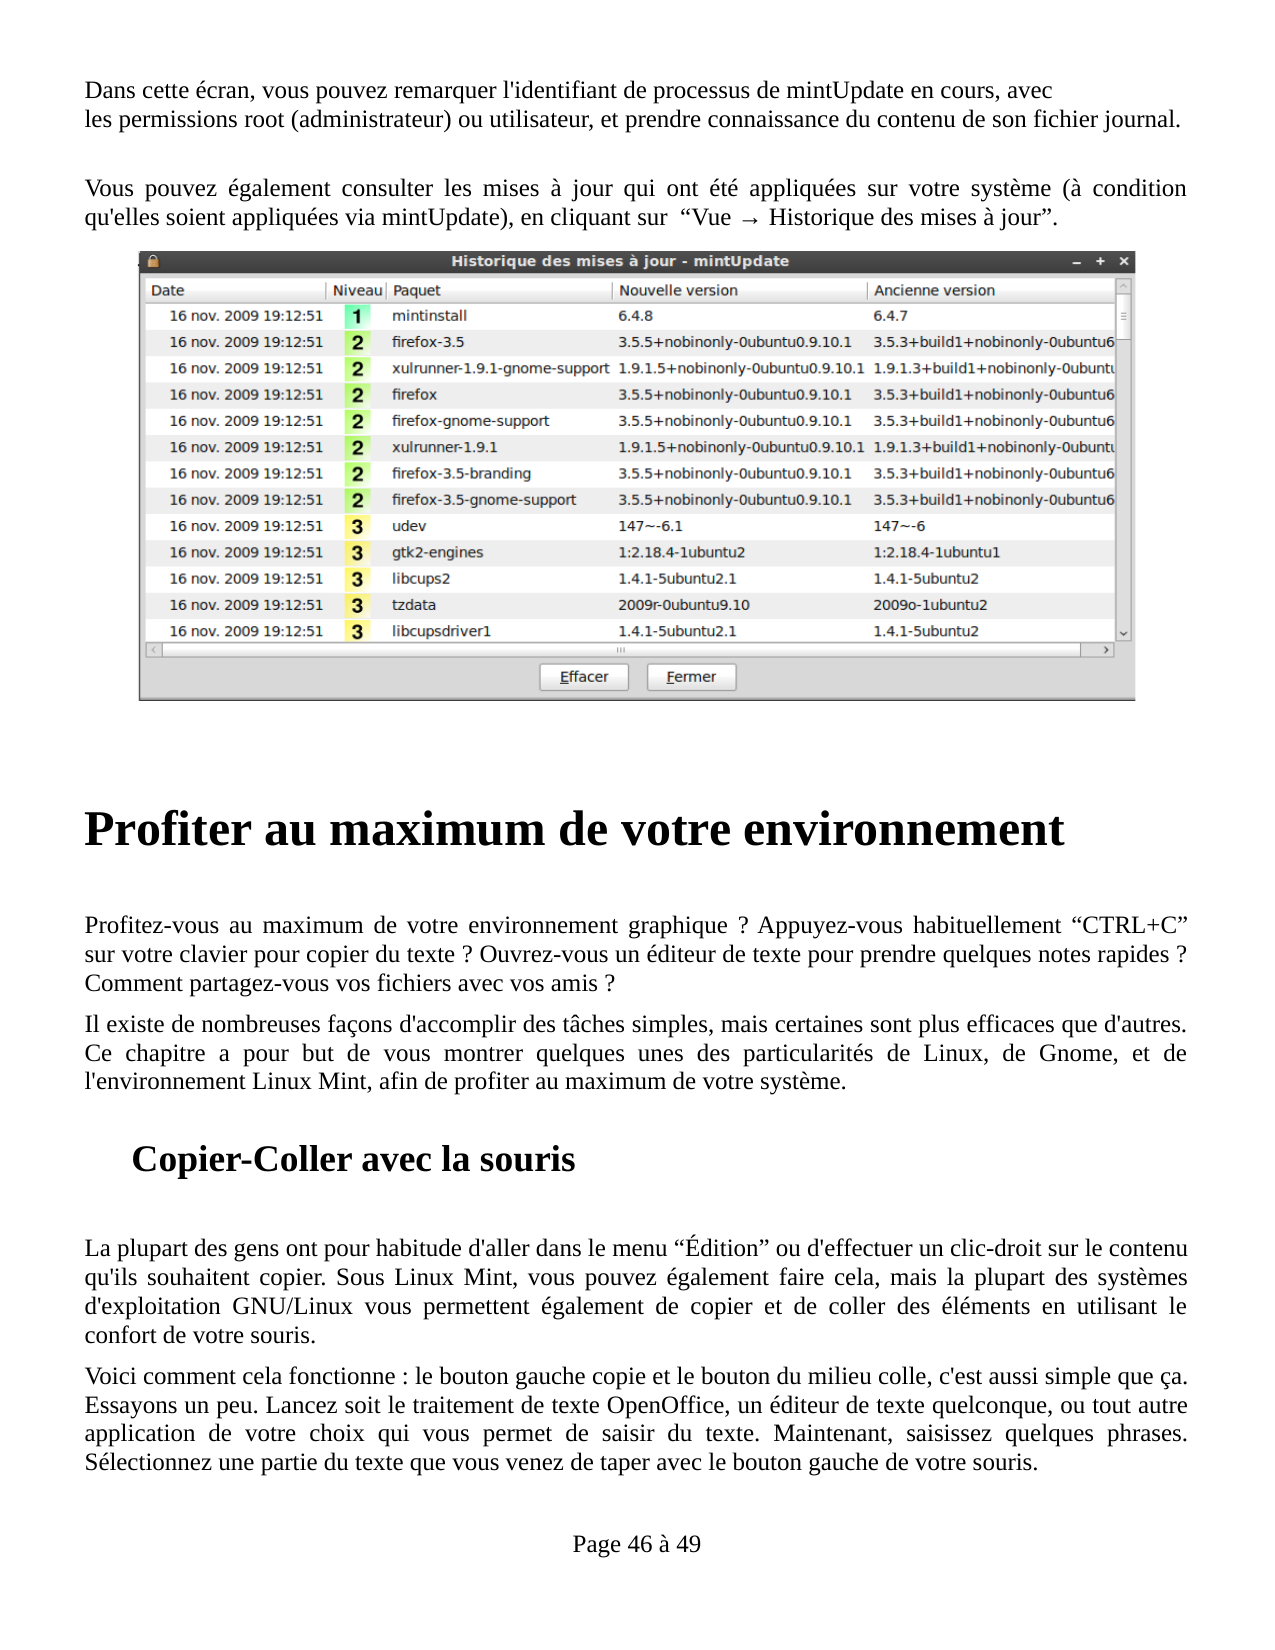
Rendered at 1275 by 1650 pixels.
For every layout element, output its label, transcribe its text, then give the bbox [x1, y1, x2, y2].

text Il existe de nombreuses façons d'accomplir des tâches simples, mais certaines sont plus efficaces que d'autres. Ce chapitre a pour but de vous montrer quelques unes des particularités de Linux, de Gnome, et de l'environnement Linux Mint, afin de profiter au maximum de votre système. [84, 1009, 1189, 1095]
subtitle Copier-Coller avec la souris [84, 1137, 1189, 1180]
text La plupart des gens ont pour habitude d'aller dans le menu “Édition” ou d'effectuer un clic-droit sur le contenu qu'ils souhaitent copier. Sous Linux Mint, vous pouvez également faire cela, mais la plupart des systèmes d'exploitation GNU/Linux vous permettent également de copier et de coller des éléments en utilisant le confort de votre souris. [84, 1233, 1189, 1348]
text Vous pouvez également consulter les mises à jour qui ont été appliquées sur votre système (à condition qu'elles soient appliquées via mintUpdate), en cliquant sur “Vue → Historique des mises à jour”. [84, 173, 1189, 231]
text Voici comment cela fonctionne : le bouton gauche copie et le bouton du milieu colle, c'est aussi simple que ça. Essayons un peu. Lancez soit le traitement de texte OpenOffice, un éditeur de texte quelconque, ou tout autre application de votre choix qui vous permet de saisir du texte. Maintenant, saisissez quelques phrases. Sélectionnez une partie du texte que vous venez de taper avec le bouton gauche de votre souris. [84, 1361, 1189, 1476]
text Profitez-vous au maximum de votre environnement graphique ? Appuyez-vous habituellement “CTRL+C” sur votre clavier pour copier du texte ? Ouvrez-vous un éditeur de texte pour prendre quelques notes rapides ? Comment partagez-vous vos fichiers avec vos amis ? [84, 910, 1189, 996]
text Dans cette écran, vous pouvez remarquer l'identifiant de processus de mintUpdate en cours, avec [84, 75, 1189, 104]
picture [137, 251, 1136, 701]
subtitle Profiter au maximum de votre environnement [84, 799, 1189, 857]
text les permissions root (administrateur) ou utilisateur, et prendre connaissance du contenu de son fichier journal. [84, 104, 1189, 132]
